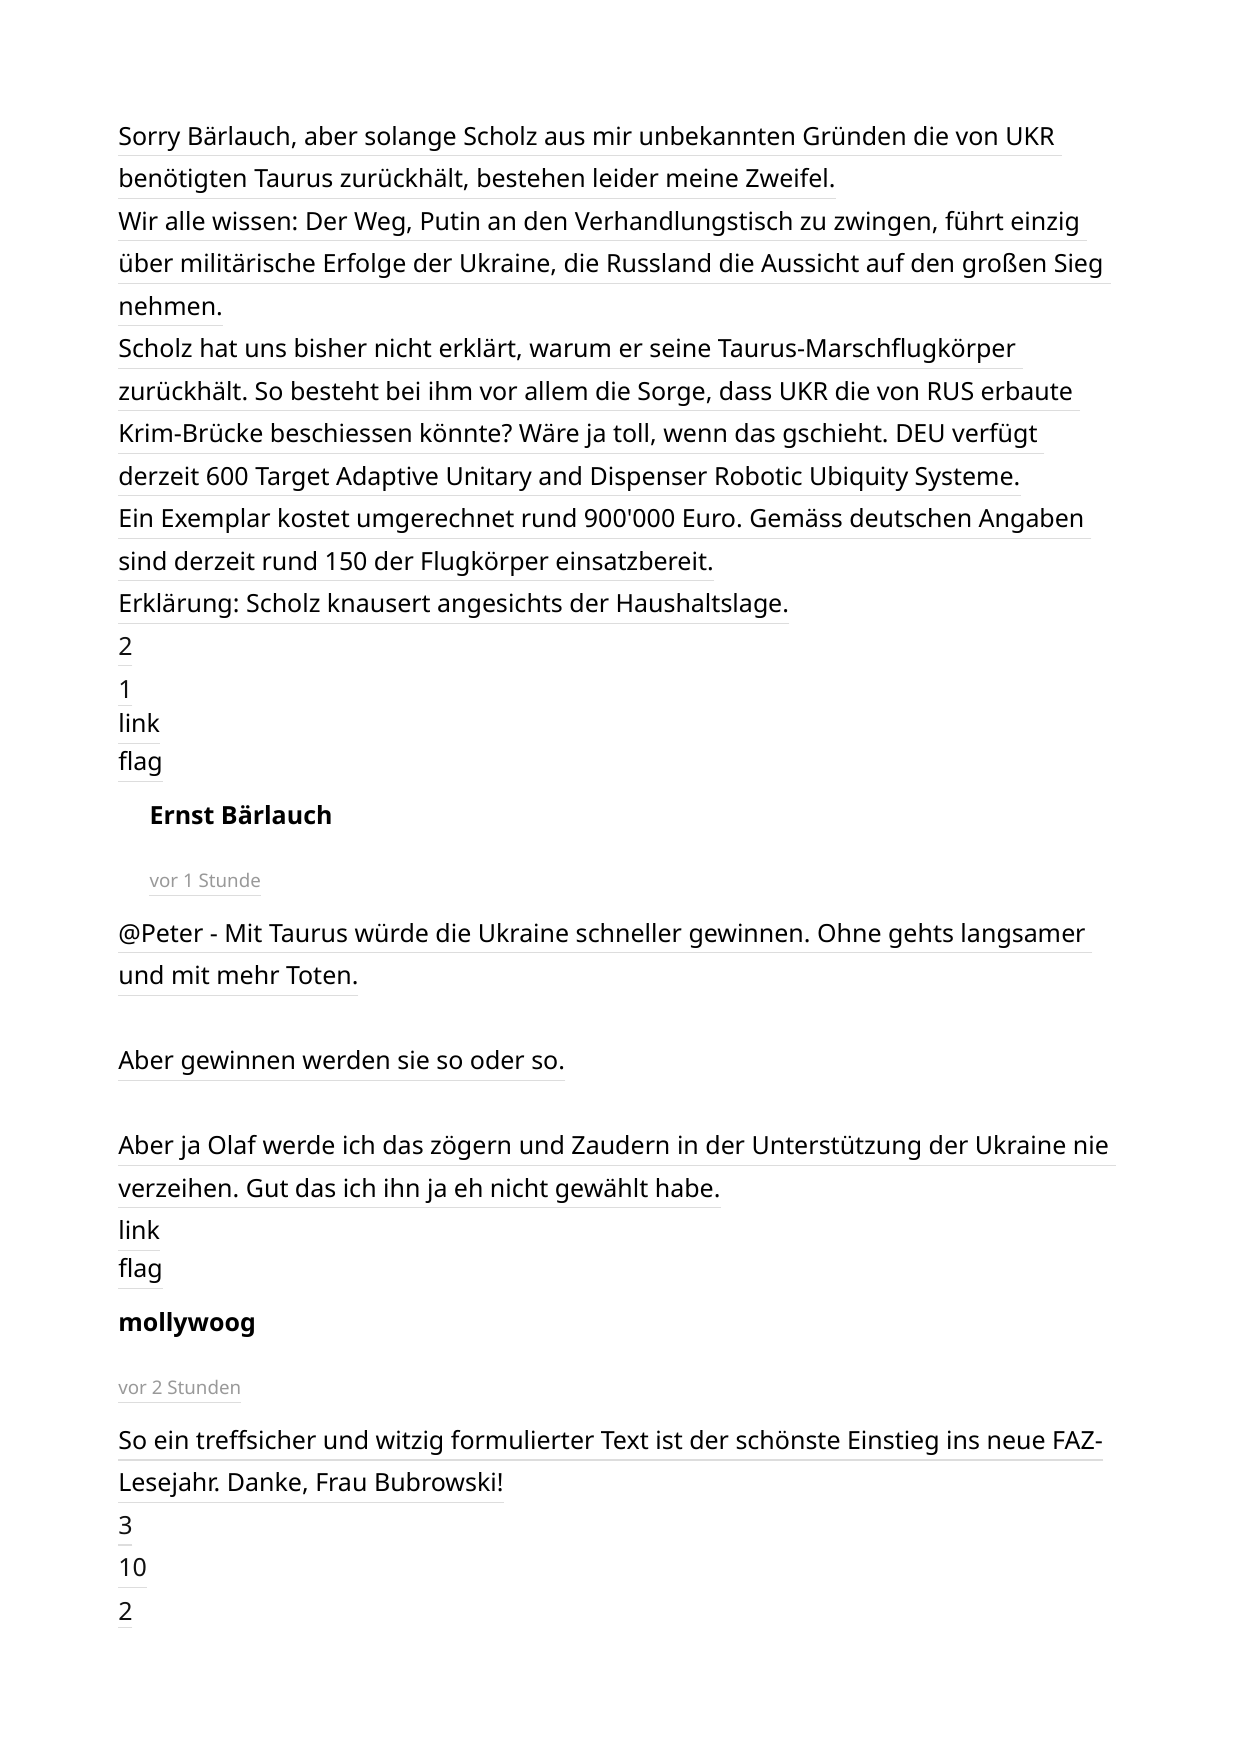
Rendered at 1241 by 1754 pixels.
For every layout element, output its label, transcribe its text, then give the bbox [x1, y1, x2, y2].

text 1 [118, 671, 1122, 706]
text Sorry Bärlauch, aber solange Scholz aus mir unbekannten Gründen die von UKR benötigten Taurus zurückhält, bestehen leider meine Zweifel. Wir alle wissen: Der Weg, Putin an den Verhandlungstisch zu zwingen, führt einzig über militärische Erfolge der Ukraine, die Russland die Aussicht auf den großen Sieg nehmen. Scholz hat uns bisher nicht erklärt, warum er seine Taurus-Marschflugkörper zurückhält. So besteht bei ihm vor allem die Sorge, dass UKR die von RUS erbaute Krim-Brücke beschiessen könnte? Wäre ja toll, wenn das gschieht. DEU verfügt derzeit 600 Target Adaptive Unitary and Dispenser Robotic Ubiquity Systeme. Ein Exemplar kostet umgerechnet rund 900'000 Euro. Gemäss deutschen Angaben sind derzeit rund 150 der Flugkörper einsatzbereit. Erklärung: Scholz knausert angesichts der Haushaltslage. [118, 118, 1122, 624]
text vor 1 Stunde [149, 867, 1117, 896]
text Ernst Bärlauch [149, 798, 1122, 832]
text 2 [118, 628, 1122, 666]
text mollywoog [118, 1305, 1122, 1339]
text 2 [118, 1593, 1122, 1628]
text link [118, 706, 1122, 744]
text vor 2 Stunden [118, 1374, 1117, 1403]
text 3 [118, 1508, 1122, 1546]
text link [118, 1213, 1122, 1251]
text flag [118, 744, 1122, 782]
text @Peter - Mit Taurus würde die Ukraine schneller gewinnen. Ohne gehts langsamer und mit mehr Toten. Aber gewinnen werden sie so oder so. Aber ja Olaf werde ich das zögern und Zaudern in der Unterstützung der Ukraine nie verzeihen. Gut das ich ihn ja eh nicht gewählt habe. [118, 916, 1122, 1208]
text So ein treffsicher und witzig formulierter Text ist der schönste Einstieg ins neue FAZ-Lesejahr. Danke, Frau Bubrowski! [118, 1423, 1122, 1503]
text flag [118, 1251, 1122, 1289]
text 10 [118, 1550, 1122, 1588]
